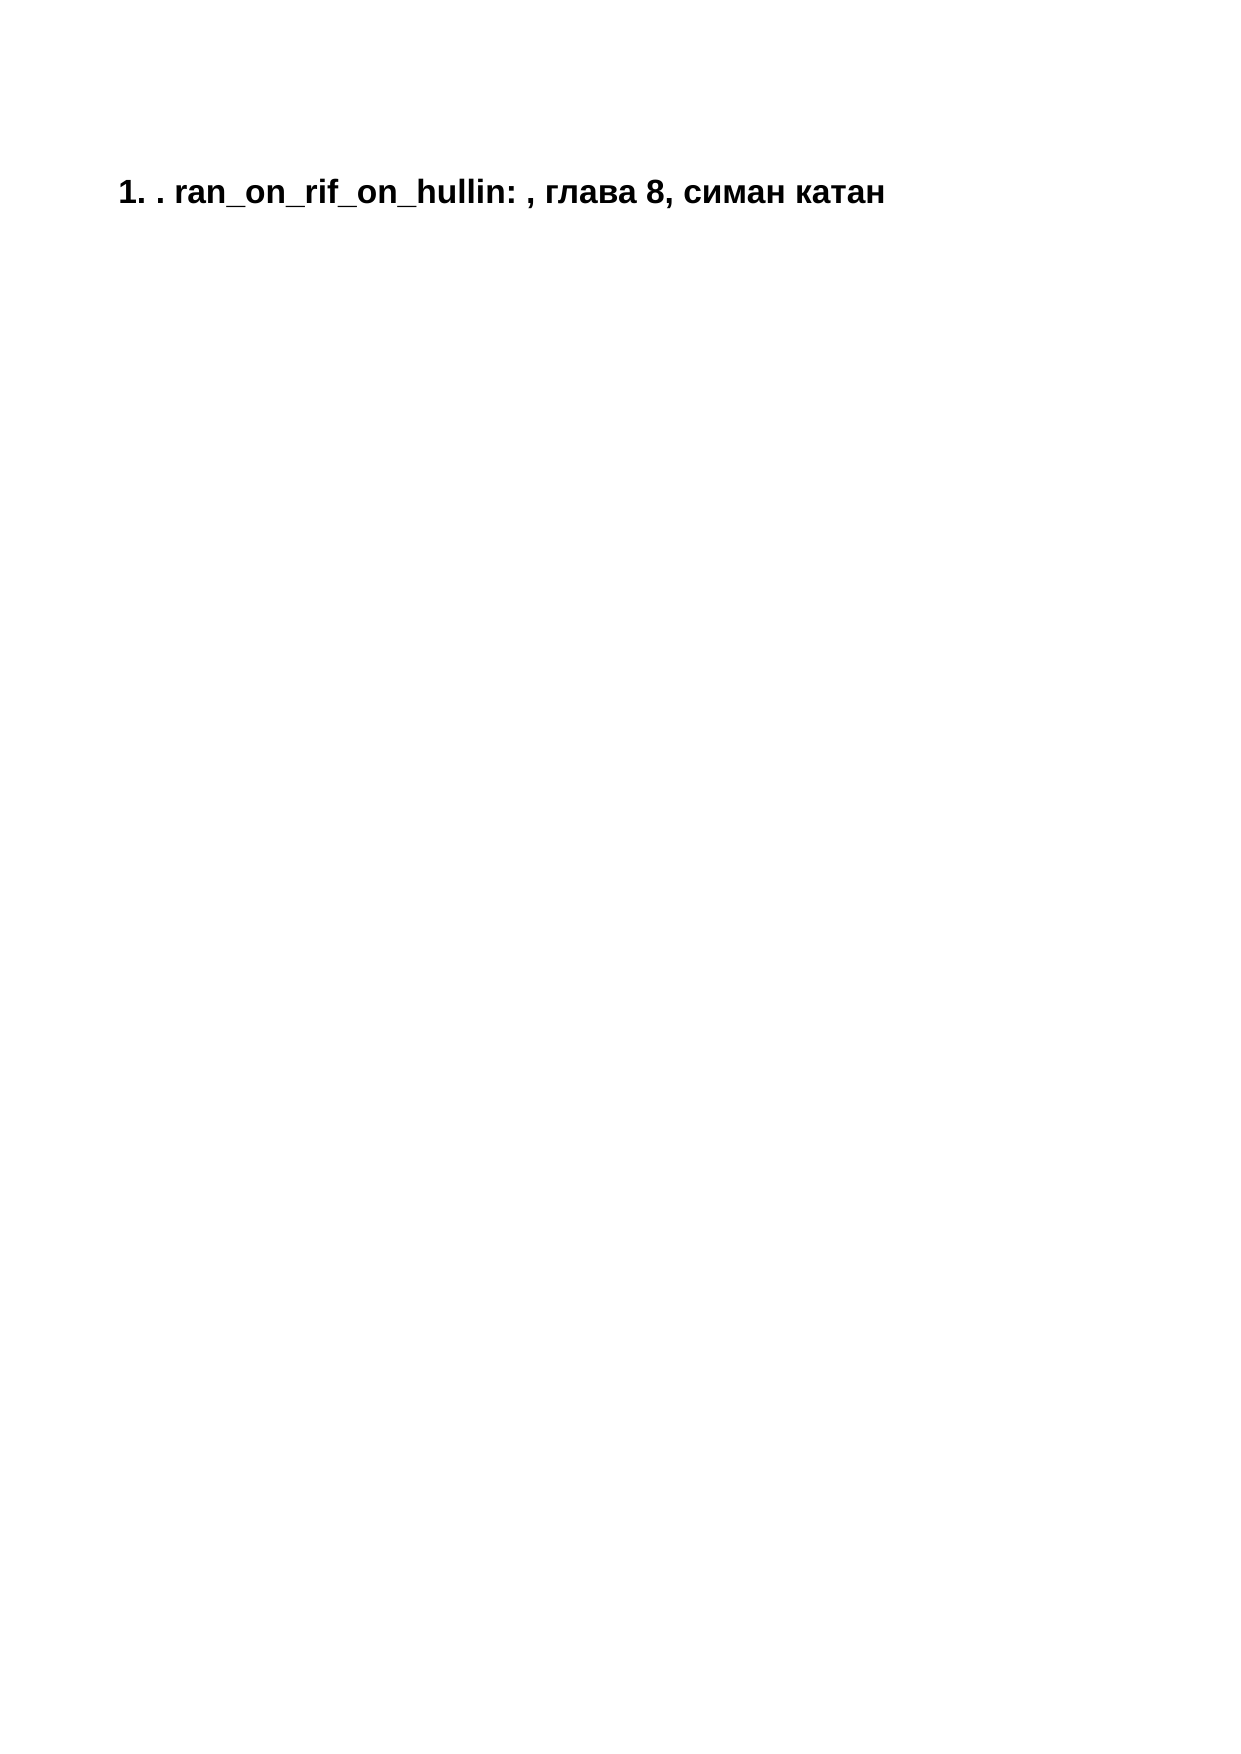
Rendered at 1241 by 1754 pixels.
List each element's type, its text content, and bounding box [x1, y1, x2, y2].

subtitle . ran_on_rif_on_hullin: , глава 8, симан катан [118, 147, 1122, 176]
